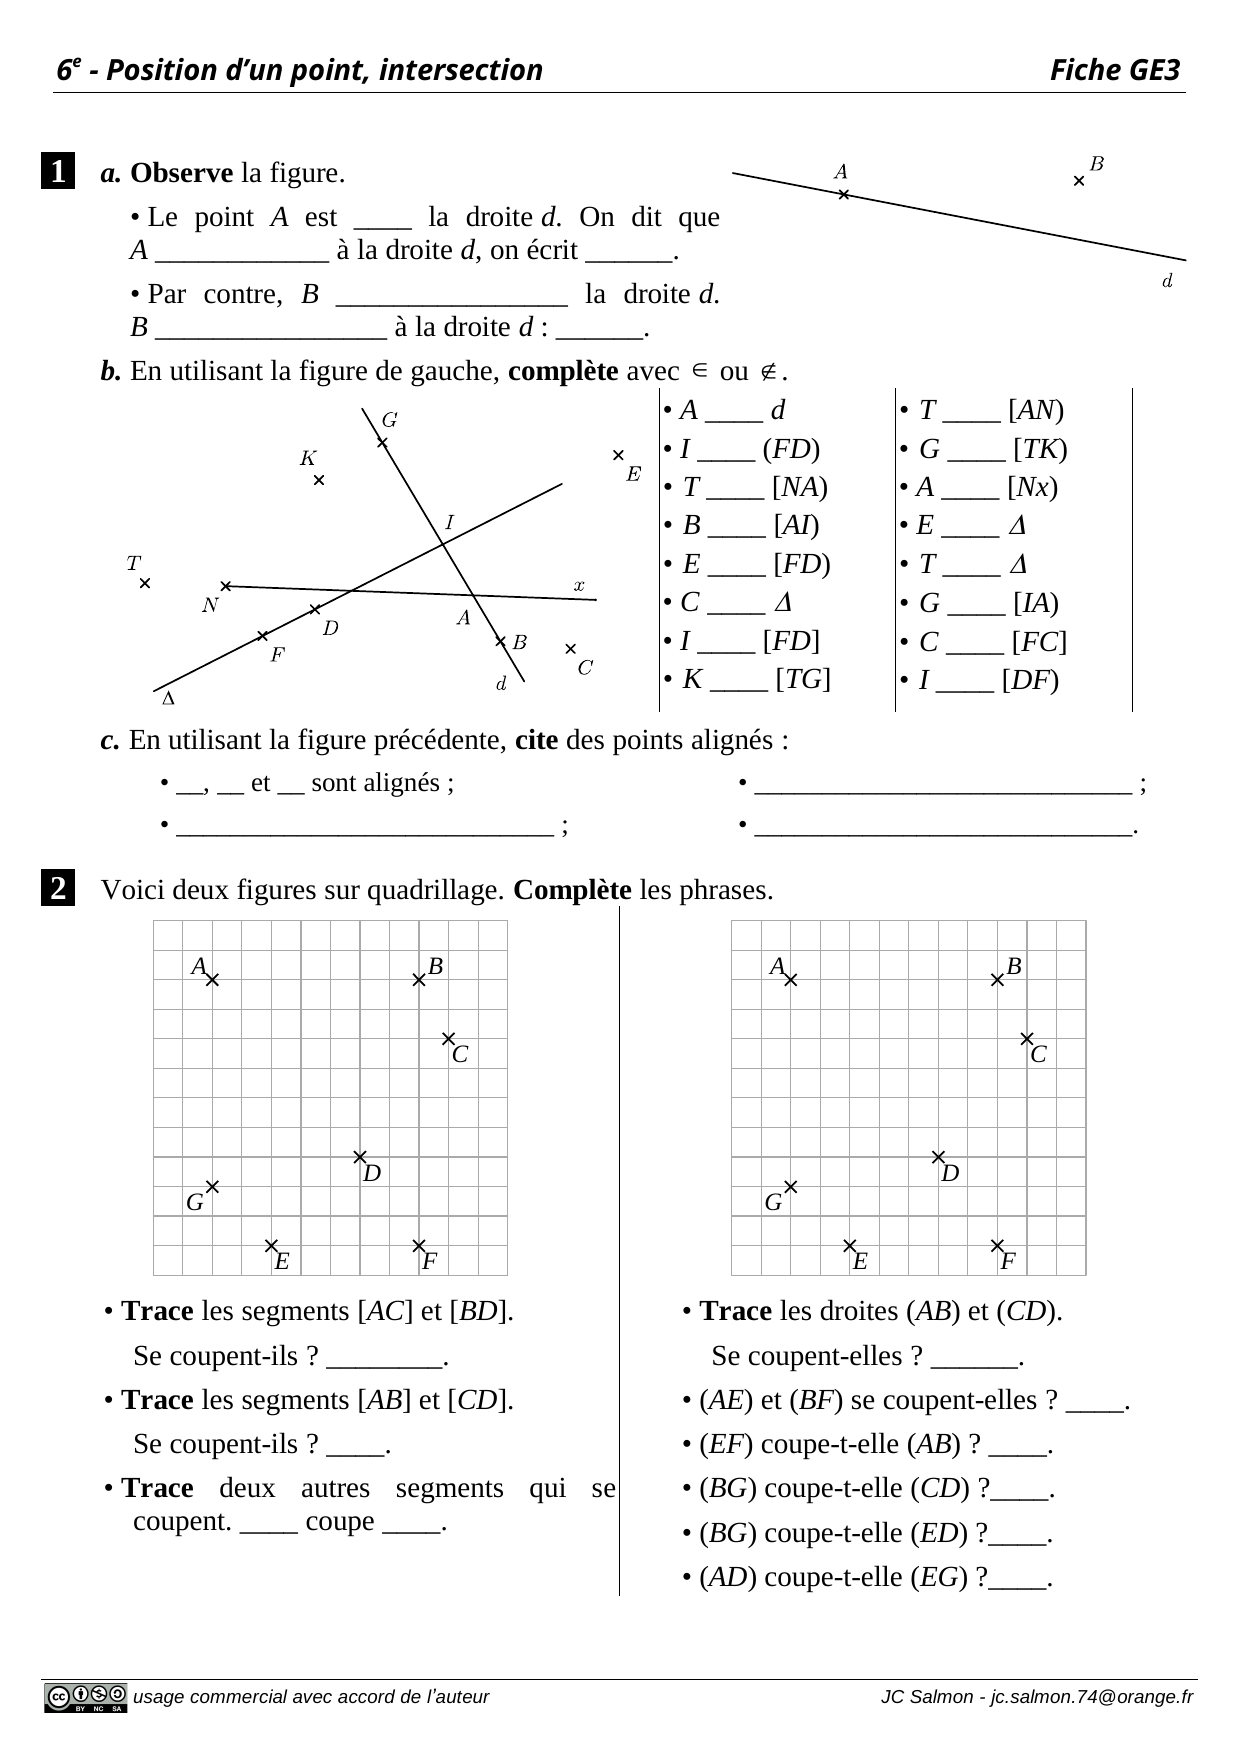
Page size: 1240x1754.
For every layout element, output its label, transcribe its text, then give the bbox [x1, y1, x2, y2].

table_header • Trace les droites (AB) et (CD). Se coupent-elles ? ______. • (AE) et (BF) se coupent-elles ? ____. • (EF) coupe-t-elle (AB) ? ____. • (BG) coupe-t-elle (CD) ?____. • (BG) coupe-t-elle (ED) ?____. • (AD) coupe-t-elle (EG) ?____. [620, 906, 1198, 1596]
table_header • A ____ d • I ____ (FD) • T ____ [NA) • B ____ [AI) • E ____ [FD) • C ____ • I ____ [FD] • K ____ [TG] [660, 388, 895, 712]
text 2 Voici deux figures sur quadrillage. Complète les phrases. [41, 869, 1198, 906]
table_header [108, 388, 659, 712]
text b. En utilisant la figure de gauche, complète avec ou . [100, 354, 1198, 388]
table_cell • ____________________________. [620, 798, 1198, 839]
table_cell • ____________________________ ; [41, 798, 620, 839]
table_header • Trace les segments [AC] et [BD]. Se coupent-ils ? ________. • Trace les segments [AB] et [CD]. Se coupent-ils ? ____. • Trace deux autres segments qui se coupent. ____ coupe ____. [41, 906, 619, 1596]
table_header • T ____ [AN) • G ____ [TK) • A ____ [Nx) • E ____ • T ____ • G ____ [IA) • C ____ [FC] • I ____ [DF) [896, 388, 1132, 712]
table_header • ____________________________ ; [620, 756, 1198, 798]
picture [44, 1683, 128, 1713]
table_header • __, __ et __ sont alignés ; [41, 756, 620, 798]
table_header 1 a. Observe la figure. • Le point A est ____ la droite d. On dit que A ____________ à la droite d, on écrit ______. • Par contre, B ________________ la droite d. B ________________ à la droite d : ______. [41, 123, 720, 343]
table_header [720, 123, 1198, 343]
text c. En utilisant la figure précédente, cite des points alignés : [100, 723, 1198, 756]
